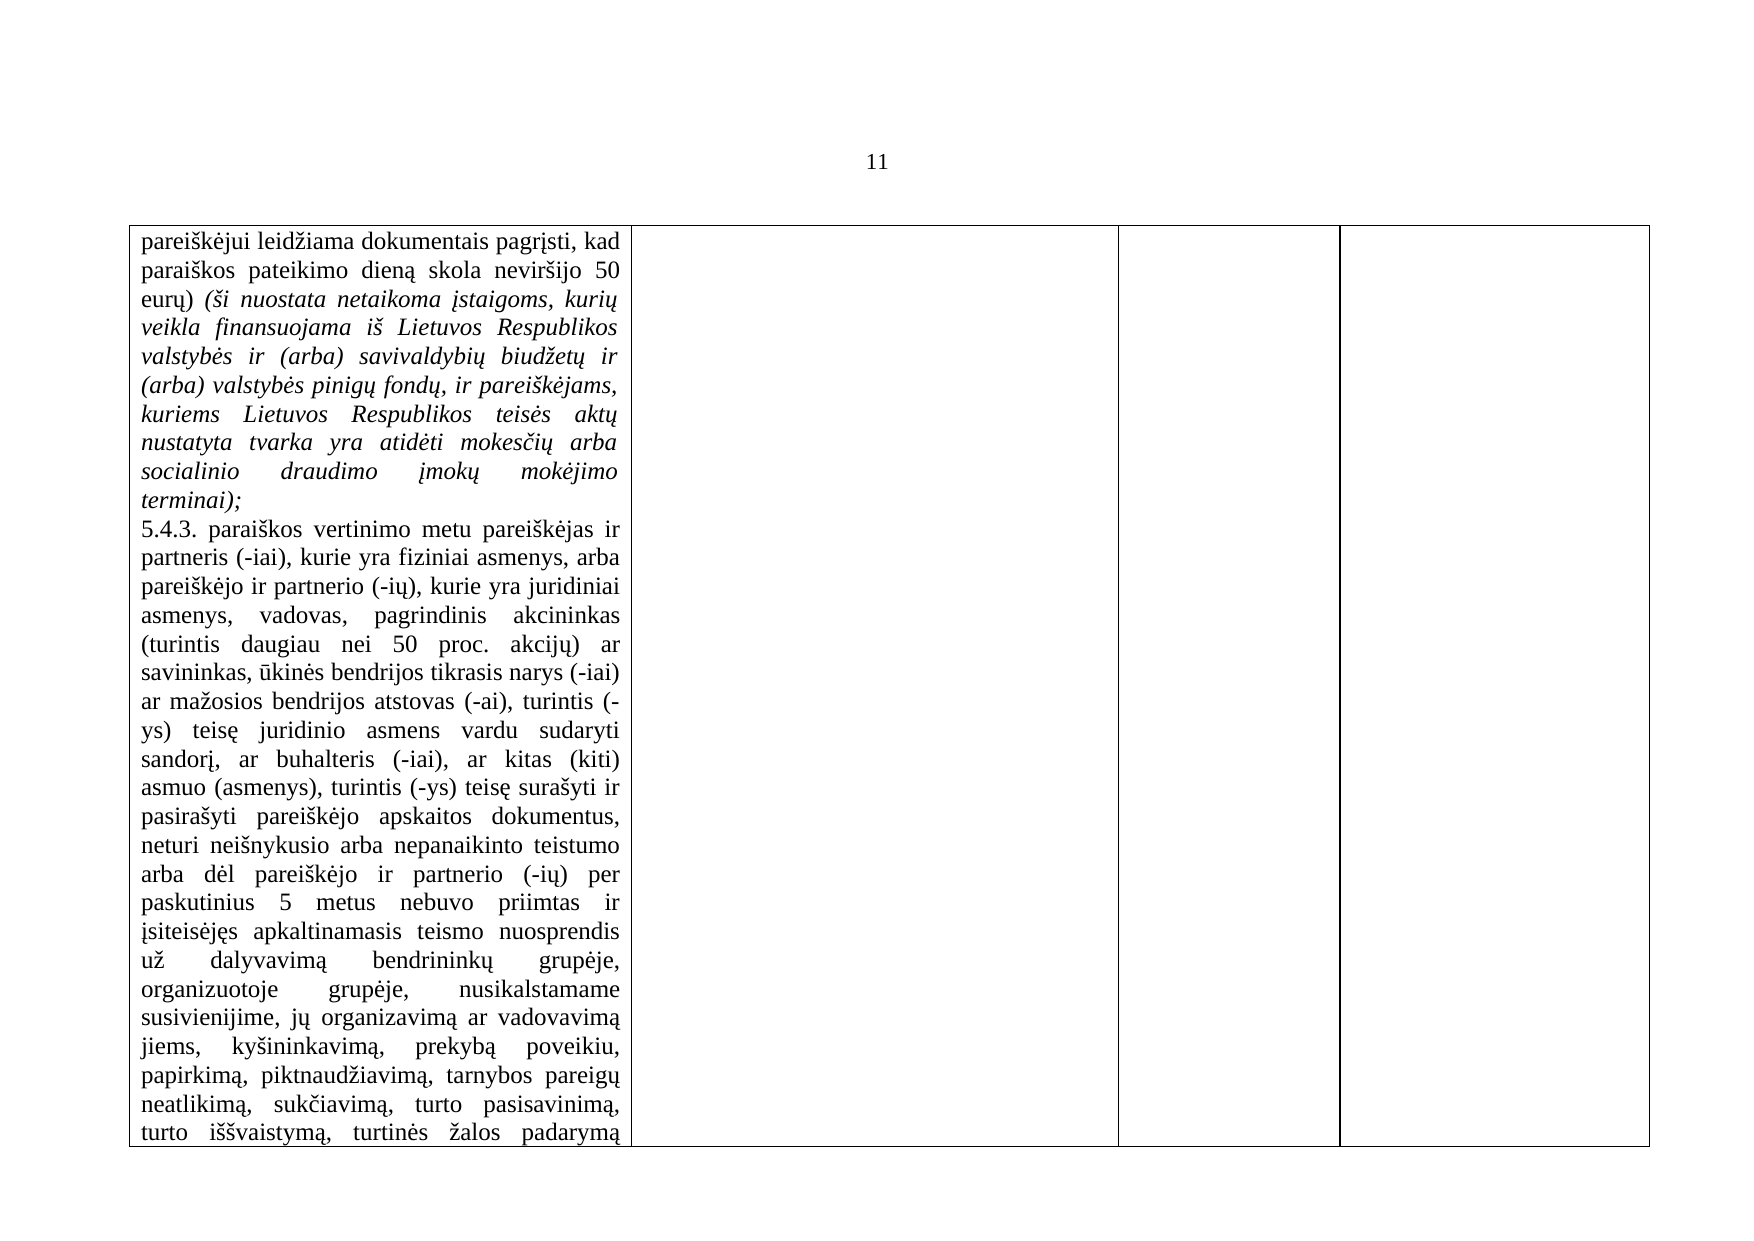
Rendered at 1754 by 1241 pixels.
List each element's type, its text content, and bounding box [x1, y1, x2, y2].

table_cell [1119, 226, 1339, 1146]
table_cell [632, 226, 1118, 1146]
table_cell [1341, 226, 1649, 1146]
table_cell pareiškėjui leidžiama dokumentais pagrįsti, kad paraiškos pateikimo dieną skola neviršijo 50 eurų) (ši nuostata netaikoma įstaigoms, kurių veikla finansuojama iš Lietuvos Respublikos valstybės ir (arba) savivaldybių biudžetų ir (arba) valstybės pinigų fondų, ir pareiškėjams, kuriems Lietuvos Respublikos teisės aktų nustatyta tvarka yra atidėti mokesčių arba socialinio draudimo įmokų mokėjimo terminai); 5.4.3. paraiškos vertinimo metu pareiškėjas ir partneris (-iai), kurie yra fiziniai asmenys, arba pareiškėjo ir partnerio (-ių), kurie yra juridiniai asmenys, vadovas, pagrindinis akcininkas (turintis daugiau nei 50 proc. akcijų) ar savininkas, ūkinės bendrijos tikrasis narys (-iai) ar mažosios bendrijos atstovas (-ai), turintis (-ys) teisę juridinio asmens vardu sudaryti sandorį, ar buhalteris (-iai), ar kitas (kiti) asmuo (asmenys), turintis (-ys) teisę surašyti ir pasirašyti pareiškėjo apskaitos dokumentus, neturi neišnykusio arba nepanaikinto teistumo arba dėl pareiškėjo ir partnerio (-ių) per paskutinius 5 metus nebuvo priimtas ir įsiteisėjęs apkaltinamasis teismo nuosprendis už dalyvavimą bendrininkų grupėje, organizuotoje grupėje, nusikalstamame susivienijime, jų organizavimą ar vadovavimą jiems, kyšininkavimą, prekybą poveikiu, papirkimą, piktnaudžiavimą, tarnybos pareigų neatlikimą, sukčiavimą, turto pasisavinimą, turto iššvaistymą, turtinės žalos padarymą [130, 226, 631, 1146]
